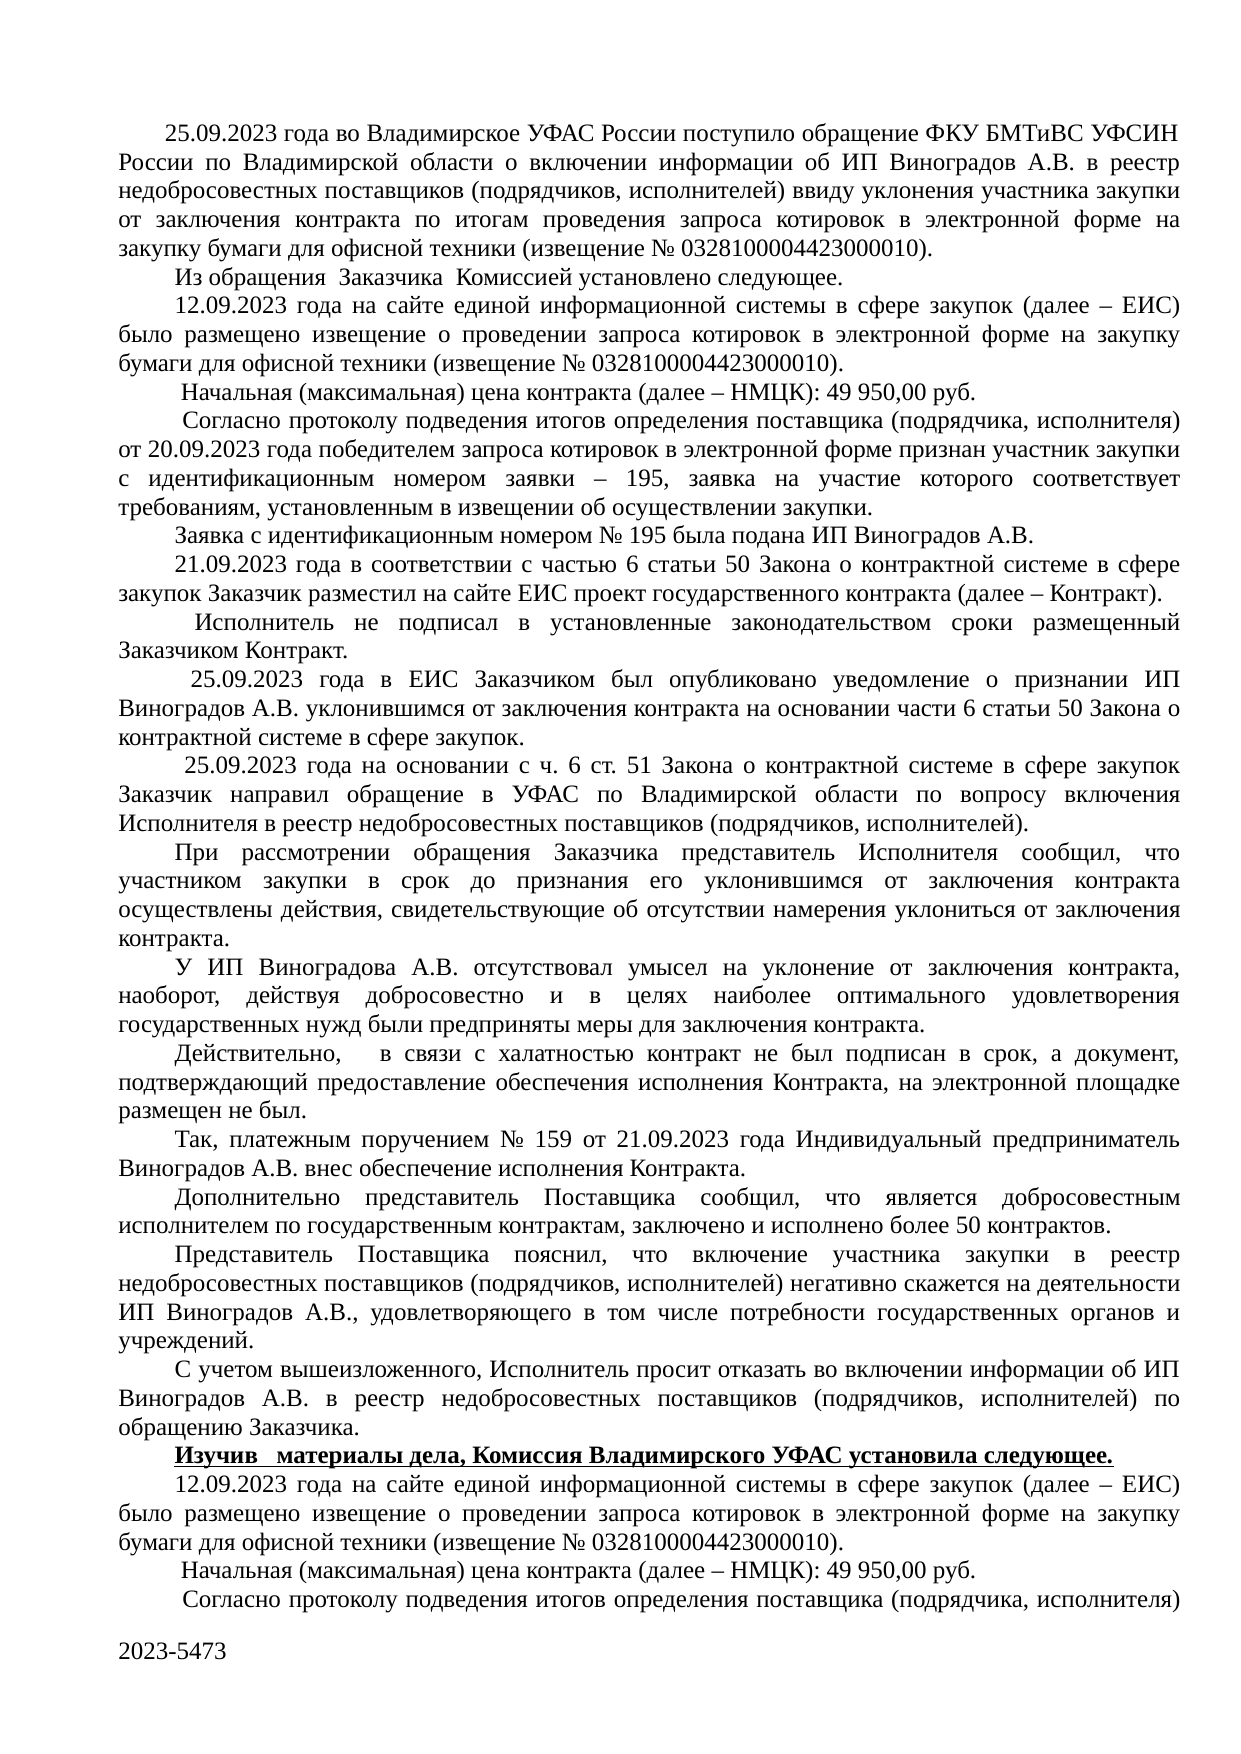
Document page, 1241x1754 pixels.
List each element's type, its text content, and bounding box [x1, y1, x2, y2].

text Исполнитель не подписал в установленные законодательством сроки размещенный Заказчиком Контракт. [118, 607, 1181, 664]
text Согласно протоколу подведения итогов определения поставщика (подрядчика, исполнителя) от 20.09.2023 года победителем запроса котировок в электронной форме признан участник закупки с идентификационным номером заявки – 195, заявка на участие которого соответствует требованиям, установленным в извещении об осуществлении закупки. [118, 406, 1181, 521]
text 12.09.2023 года на сайте единой информационной системы в сфере закупок (далее – ЕИС) было размещено извещение о проведении запроса котировок в электронной форме на закупку бумаги для офисной техники (извещение № 0328100004423000010). [118, 1469, 1181, 1556]
text Начальная (максимальная) цена контракта (далее – НМЦК): 49 950,00 руб. [118, 377, 1181, 406]
text 12.09.2023 года на сайте единой информационной системы в сфере закупок (далее – ЕИС) было размещено извещение о проведении запроса котировок в электронной форме на закупку бумаги для офисной техники (извещение № 0328100004423000010). [118, 291, 1181, 377]
text 25.09.2023 года в ЕИС Заказчиком был опубликовано уведомление о признании ИП Виноградов А.В. уклонившимся от заключения контракта на основании части 6 статьи 50 Закона о контрактной системе в сфере закупок. [118, 664, 1181, 751]
text При рассмотрении обращения Заказчика представитель Исполнителя сообщил, что участником закупки в срок до признания его уклонившимся от заключения контракта осуществлены действия, свидетельствующие об отсутствии намерения уклониться от заключения контракта. [118, 837, 1181, 952]
text Начальная (максимальная) цена контракта (далее – НМЦК): 49 950,00 руб. [118, 1556, 1181, 1584]
text Заявка с идентификационным номером № 195 была подана ИП Виноградов А.В. [118, 521, 1181, 549]
text 21.09.2023 года в соответствии с частью 6 статьи 50 Закона о контрактной системе в сфере закупок Заказчик разместил на сайте ЕИС проект государственного контракта (далее – Контракт). [118, 549, 1181, 607]
text С учетом вышеизложенного, Исполнитель просит отказать во включении информации об ИП Виноградов А.В. в реестр недобросовестных поставщиков (подрядчиков, исполнителей) по обращению Заказчика. [118, 1354, 1181, 1441]
text Изучив материалы дела, Комиссия Владимирского УФАС установила следующее. [118, 1441, 1181, 1469]
subtitle Из обращения Заказчика Комиссией установлено следующее. [118, 262, 1181, 291]
text Представитель Поставщика пояснил, что включение участника закупки в реестр недобросовестных поставщиков (подрядчиков, исполнителей) негативно скажется на деятельности ИП Виноградов А.В., удовлетворяющего в том числе потребности государственных органов и учреждений. [118, 1239, 1181, 1354]
text Действительно, в связи с халатностью контракт не был подписан в срок, а документ, подтверждающий предоставление обеспечения исполнения Контракта, на электронной площадке размещен не был. [118, 1038, 1181, 1124]
text Дополнительно представитель Поставщика сообщил, что является добросовестным исполнителем по государственным контрактам, заключено и исполнено более 50 контрактов. [118, 1182, 1181, 1239]
text Согласно протоколу подведения итогов определения поставщика (подрядчика, исполнителя) [118, 1584, 1181, 1613]
text У ИП Виноградова А.В. отсутствовал умысел на уклонение от заключения контракта, наоборот, действуя добросовестно и в целях наиболее оптимального удовлетворения государственных нужд были предприняты меры для заключения контракта. [118, 952, 1181, 1038]
text 25.09.2023 года на основании с ч. 6 ст. 51 Закона о контрактной системе в сфере закупок Заказчик направил обращение в УФАС по Владимирской области по вопросу включения Исполнителя в реестр недобросовестных поставщиков (подрядчиков, исполнителей). [118, 751, 1181, 837]
text Так, платежным поручением № 159 от 21.09.2023 года Индивидуальный предприниматель Виноградов А.В. внес обеспечение исполнения Контракта. [118, 1124, 1181, 1182]
subtitle 25.09.2023 года во Владимирское УФАС России поступило обращение ФКУ БМТиВС УФСИН России по Владимирской области о включении информации об ИП Виноградов А.В. в реестр недобросовестных поставщиков (подрядчиков, исполнителей) ввиду уклонения участника закупки от заключения контракта по итогам проведения запроса котировок в электронной форме на закупку бумаги для офисной техники (извещение № 0328100004423000010). [118, 118, 1181, 262]
